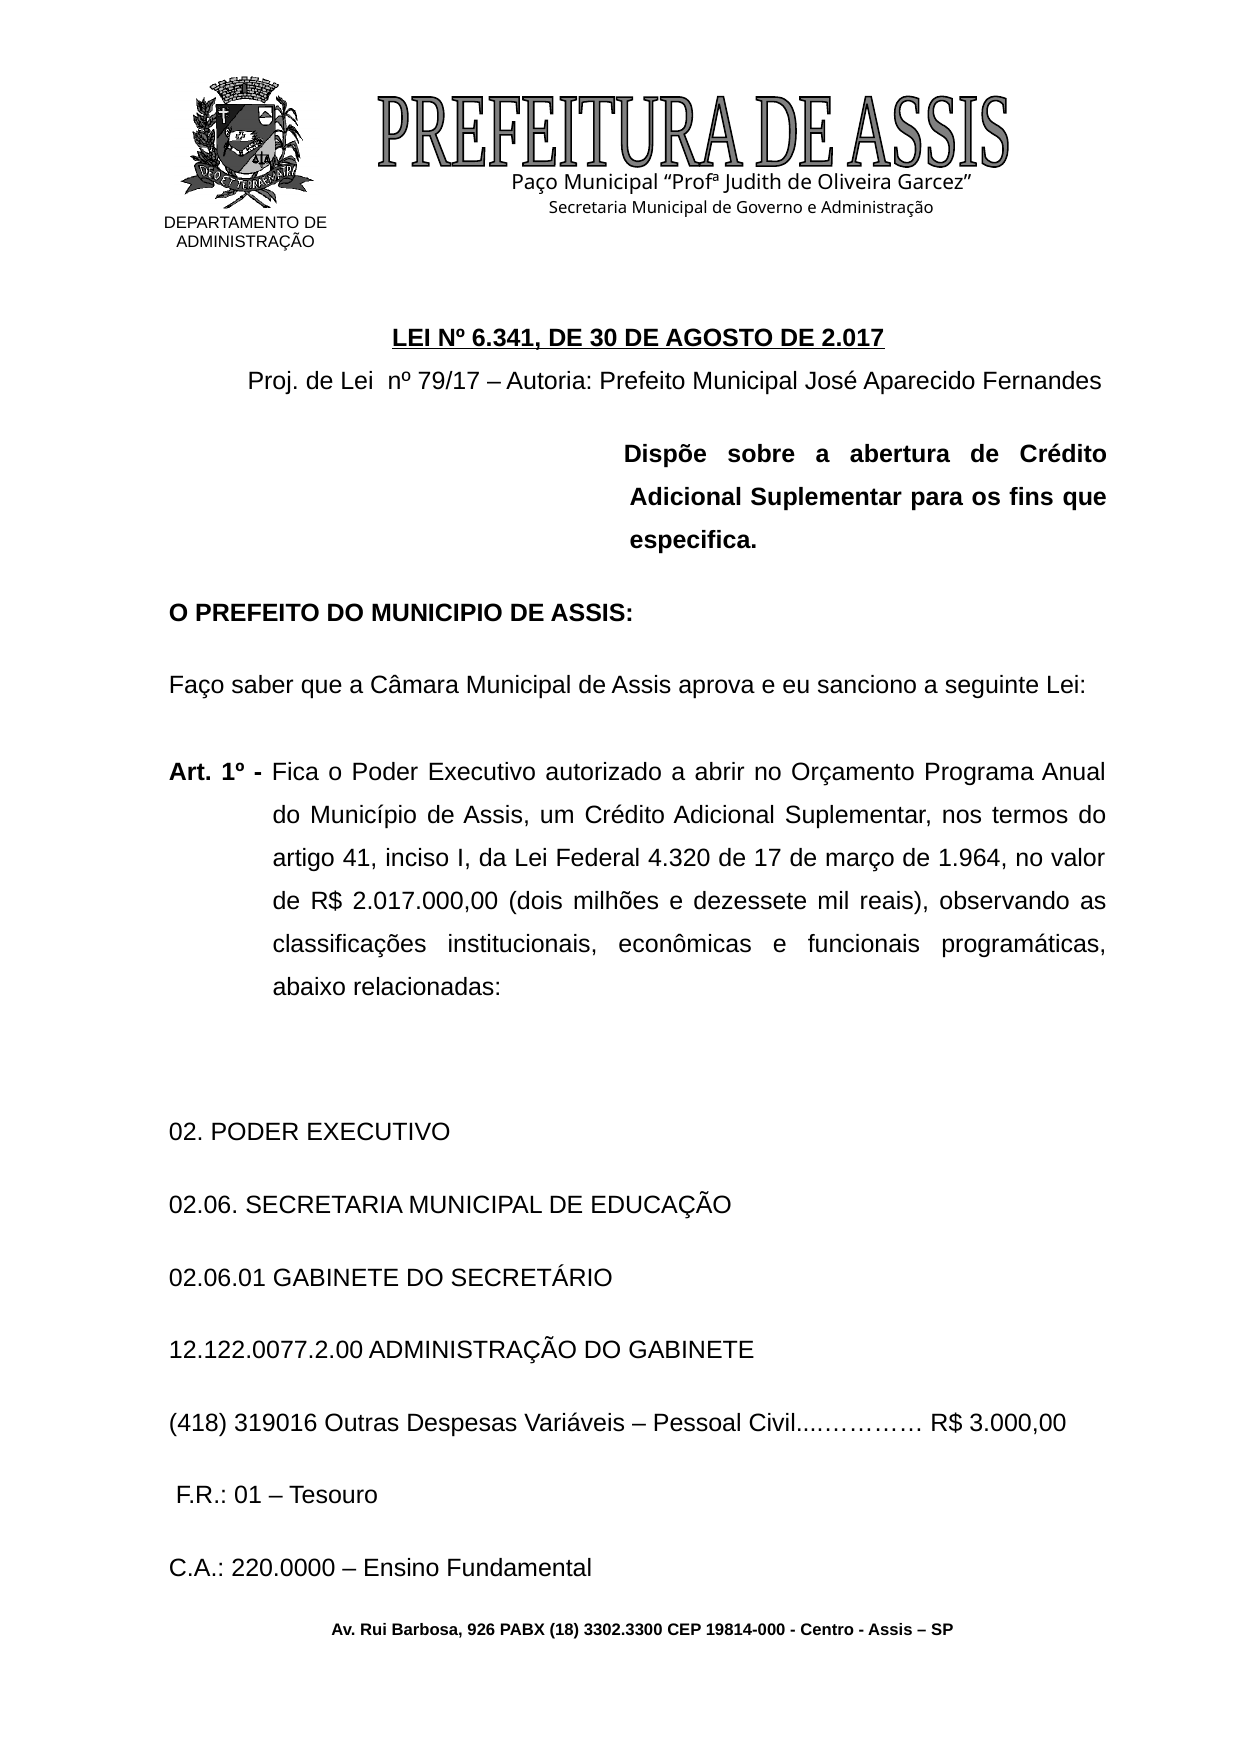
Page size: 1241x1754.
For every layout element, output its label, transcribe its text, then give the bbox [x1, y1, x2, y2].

text Dispõe sobre a abertura de Crédito Adicional Suplementar para os fins que especifica. [623, 439, 1107, 554]
text F.R.: 01 – Tesouro [169, 1480, 1107, 1509]
text 02.06.01 GABINETE DO SECRETÁRIO [169, 1263, 1107, 1291]
text LEI Nº 6.341, DE 30 DE AGOSTO DE 2.017 [169, 323, 1107, 352]
text 12.122.0077.2.00 ADMINISTRAÇÃO DO GABINETE [169, 1335, 1107, 1364]
text 02.06. SECRETARIA MUNICIPAL DE EDUCAÇÃO [169, 1190, 1107, 1219]
text Art. 1º - Fica o Poder Executivo autorizado a abrir no Orçamento Programa Anual do Município de Assis, um Crédito Adicional Suplementar, nos termos do artigo 41, inciso I, da Lei Federal 4.320 de 17 de março de 1.964, no valor de R$ 2.017.000,00 (dois milhões e dezessete mil reais), observando as classificações institucionais, econômicas e funcionais programáticas, abaixo relacionadas: [169, 757, 1107, 1001]
text O PREFEITO DO MUNICIPIO DE ASSIS: [169, 598, 1107, 626]
text 02. PODER EXECUTIVO [169, 1117, 1107, 1146]
text (418) 319016 Outras Despesas Variáveis – Pessoal Civil....………… R$ 3.000,00 [169, 1408, 1107, 1437]
text Faço saber que a Câmara Municipal de Assis aprova e eu sanciono a seguinte Lei: [169, 670, 1107, 699]
text C.A.: 220.0000 – Ensino Fundamental [169, 1553, 1107, 1582]
text Proj. de Lei nº 79/17 – Autoria: Prefeito Municipal José Aparecido Fernandes [169, 366, 1107, 395]
